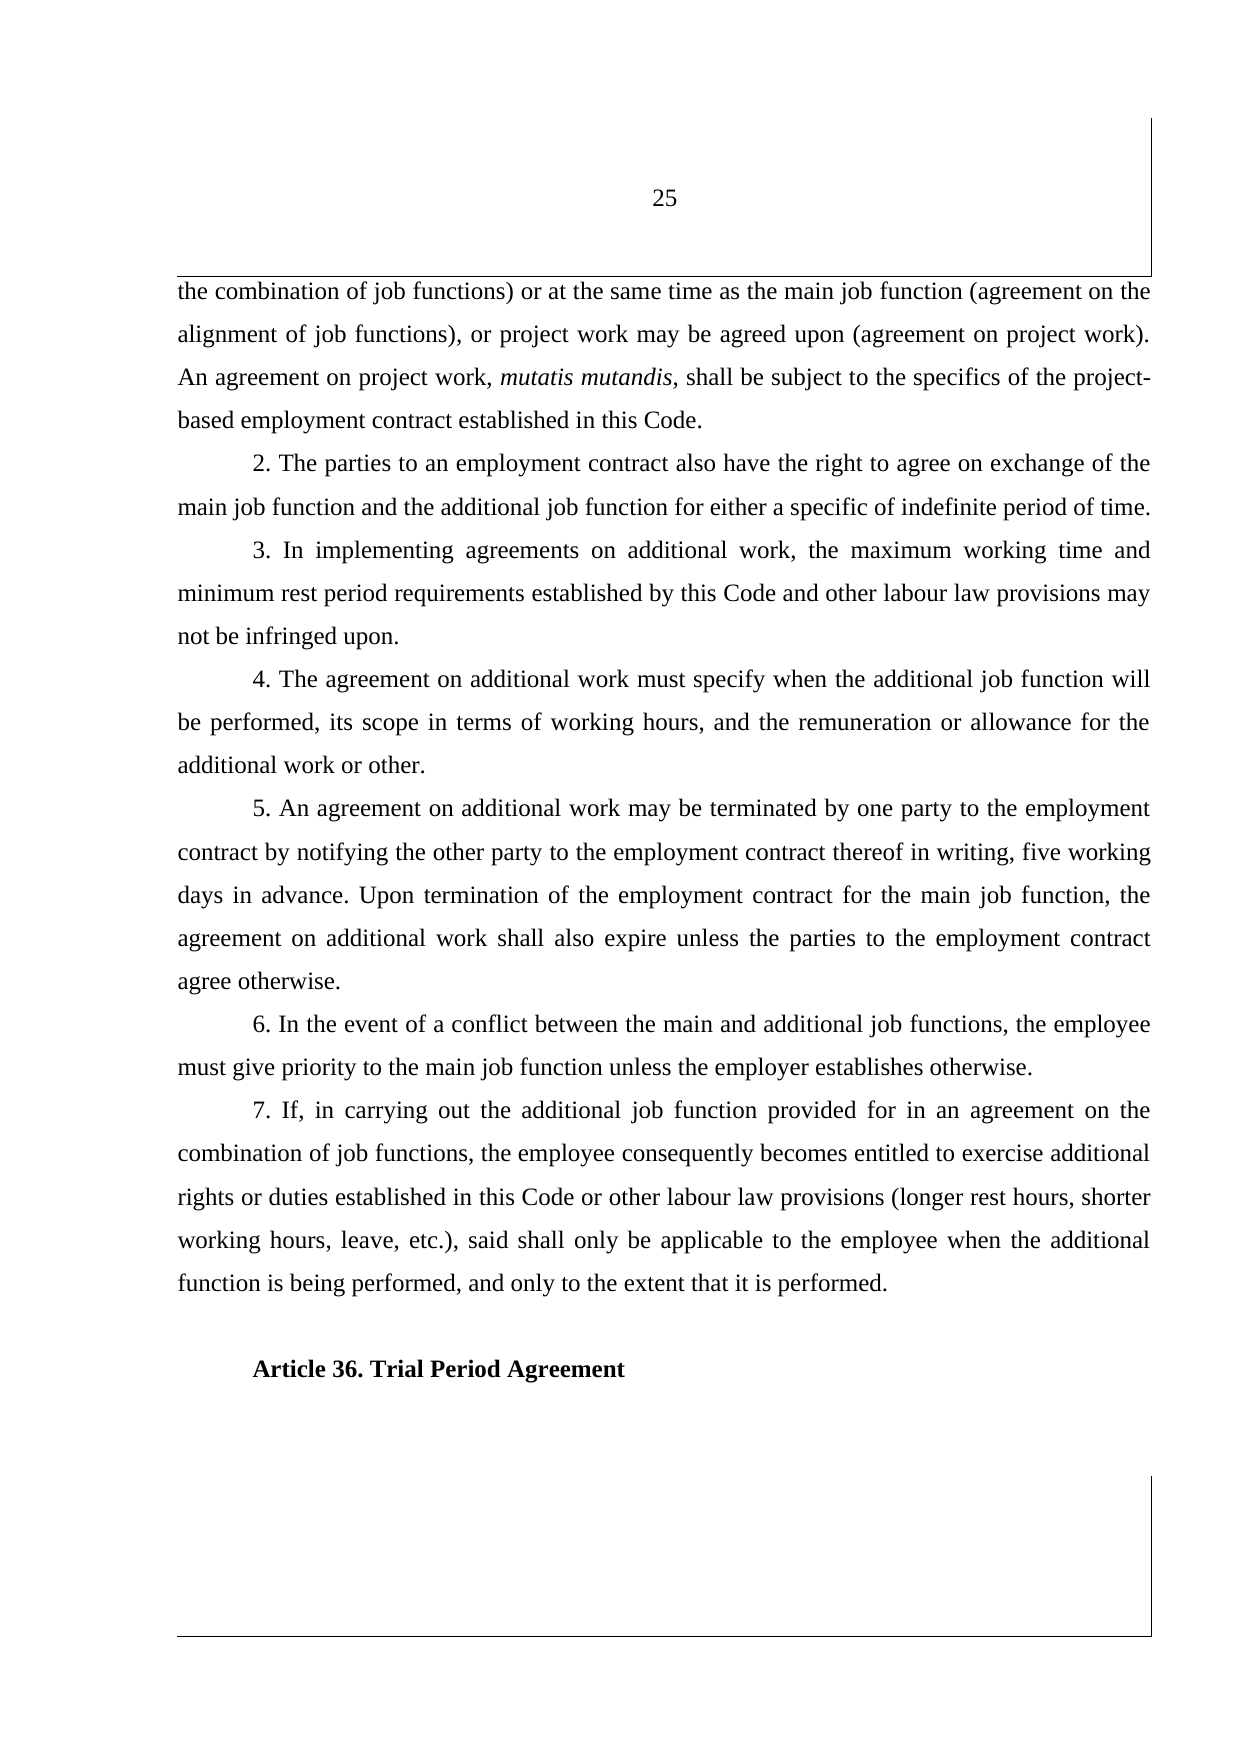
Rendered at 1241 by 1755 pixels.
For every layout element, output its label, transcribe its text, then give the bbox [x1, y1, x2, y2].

text 7. If, in carrying out the additional job function provided for in an agreement on the combination of job functions, the employee consequently becomes entitled to exercise additional rights or duties established in this Code or other labour law provisions (longer rest hours, shorter working hours, leave, etc.), said shall only be applicable to the employee when the additional function is being performed, and only to the extent that it is performed. [177, 1095, 1152, 1297]
text 5. An agreement on additional work may be terminated by one party to the employment contract by notifying the other party to the employment contract thereof in writing, five working days in advance. Upon termination of the employment contract for the main job function, the agreement on additional work shall also expire unless the parties to the employment contract agree otherwise. [177, 793, 1152, 995]
text 4. The agreement on additional work must specify when the additional job function will be performed, its scope in terms of working hours, and the remuneration or allowance for the additional work or other. [177, 664, 1152, 779]
text 2. The parties to an employment contract also have the right to agree on exchange of the main job function and the additional job function for either a specific of indefinite period of time. [177, 448, 1152, 520]
text the combination of job functions) or at the same time as the main job function (agreement on the alignment of job functions), or project work may be agreed upon (agreement on project work). An agreement on project work, mutatis mutandis, shall be subject to the specifics of the project-based employment contract established in this Code. [177, 276, 1152, 434]
text 3. In implementing agreements on additional work, the maximum working time and minimum rest period requirements established by this Code and other labour law provisions may not be infringed upon. [177, 535, 1152, 650]
text Article 36. Trial Period Agreement [177, 1354, 1152, 1383]
text 6. In the event of a conflict between the main and additional job functions, the employee must give priority to the main job function unless the employer establishes otherwise. [177, 1009, 1152, 1081]
